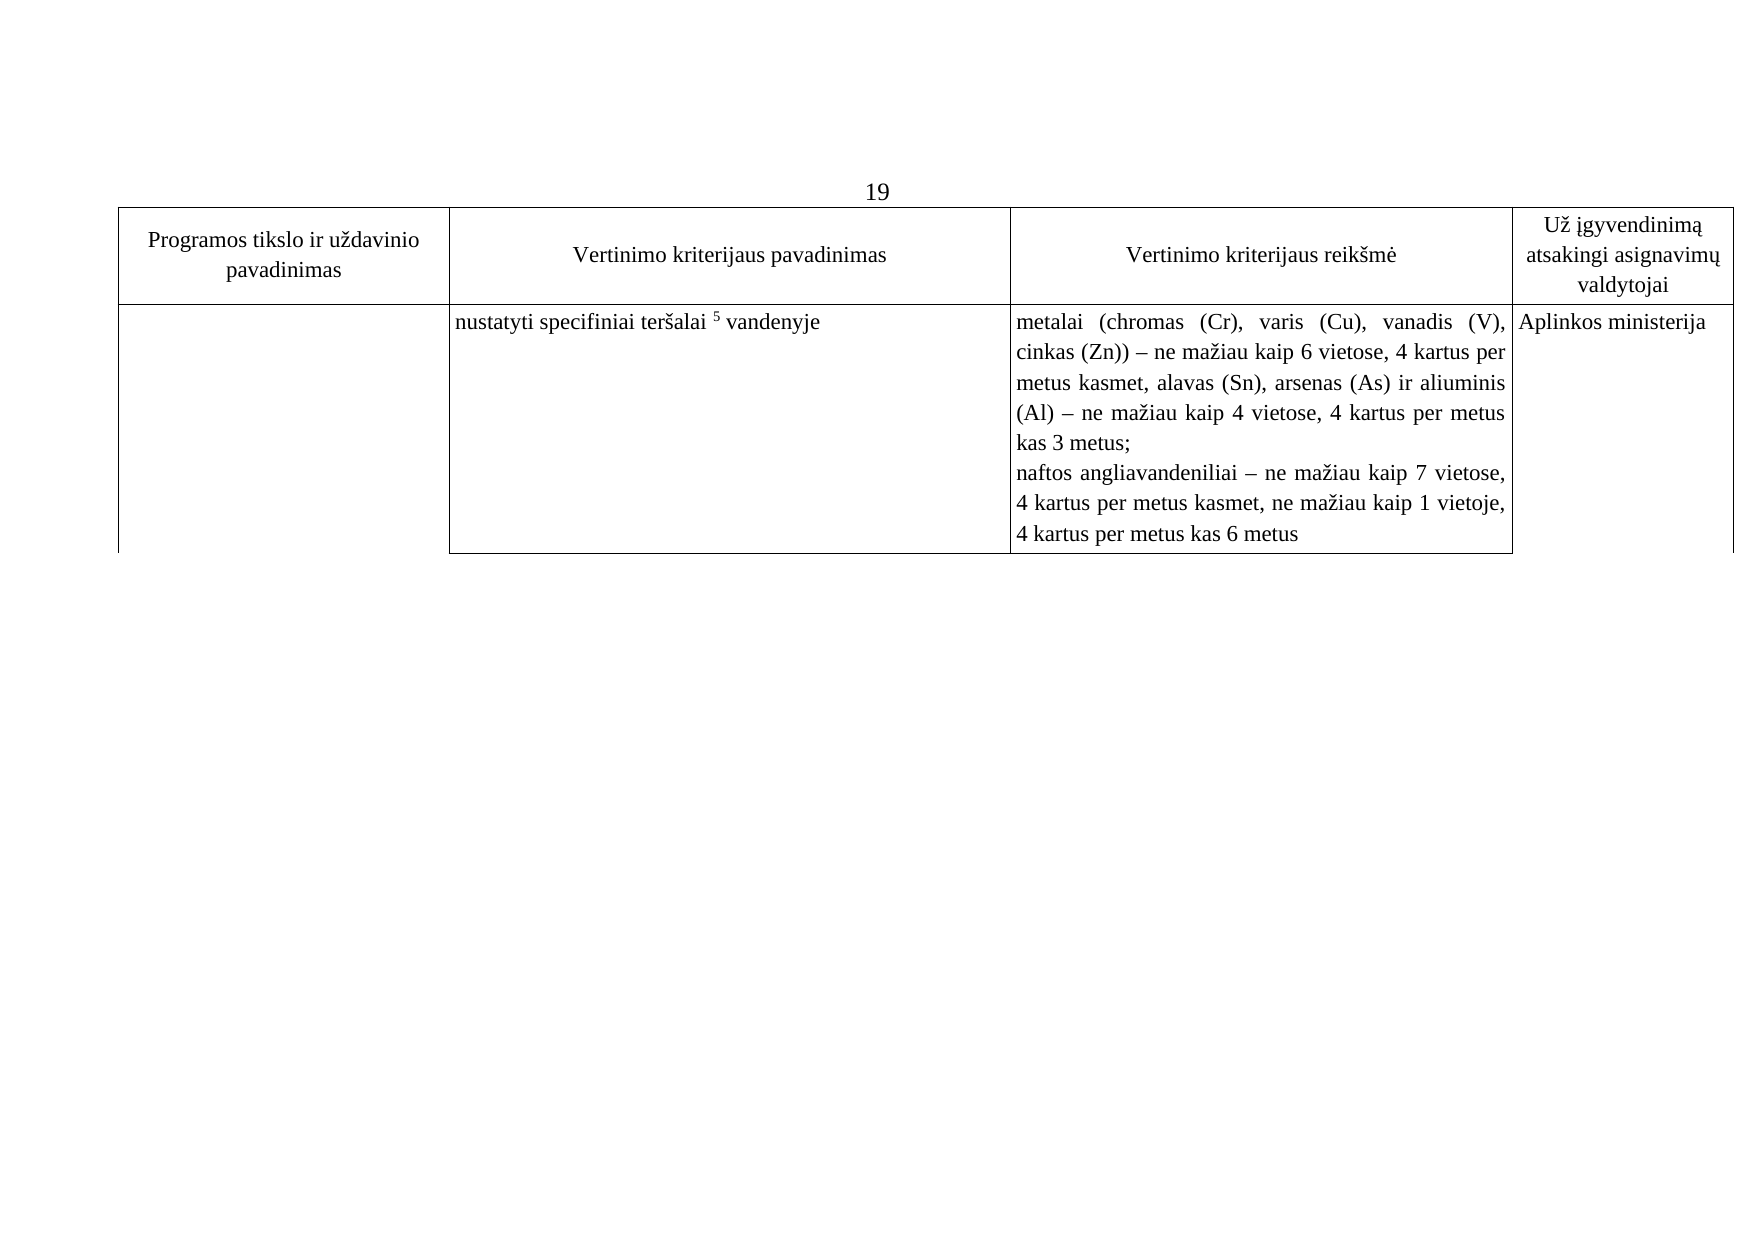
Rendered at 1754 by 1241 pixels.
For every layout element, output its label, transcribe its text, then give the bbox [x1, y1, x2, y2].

table_header Programos tikslo ir uždavinio pavadinimas [119, 208, 449, 304]
table_header Vertinimo kriterijaus pavadinimas [450, 208, 1010, 304]
table_cell Aplinkos ministerija [1513, 305, 1733, 553]
table_cell nustatyti specifiniai teršalai 5 vandenyje [450, 305, 1010, 553]
table_cell [119, 305, 449, 553]
table_header Už įgyvendinimą atsakingi asignavimų valdytojai [1513, 208, 1733, 304]
table_header Vertinimo kriterijaus reikšmė [1011, 208, 1512, 304]
table_cell metalai (chromas (Cr), varis (Cu), vanadis (V), cinkas (Zn)) – ne mažiau kaip 6 vietose, 4 kartus per metus kasmet, alavas (Sn), arsenas (As) ir aliuminis (Al) – ne mažiau kaip 4 vietose, 4 kartus per metus kas 3 metus; naftos angliavandeniliai – ne mažiau kaip 7 vietose, 4 kartus per metus kasmet, ne mažiau kaip 1 vietoje, 4 kartus per metus kas 6 metus [1011, 305, 1512, 553]
